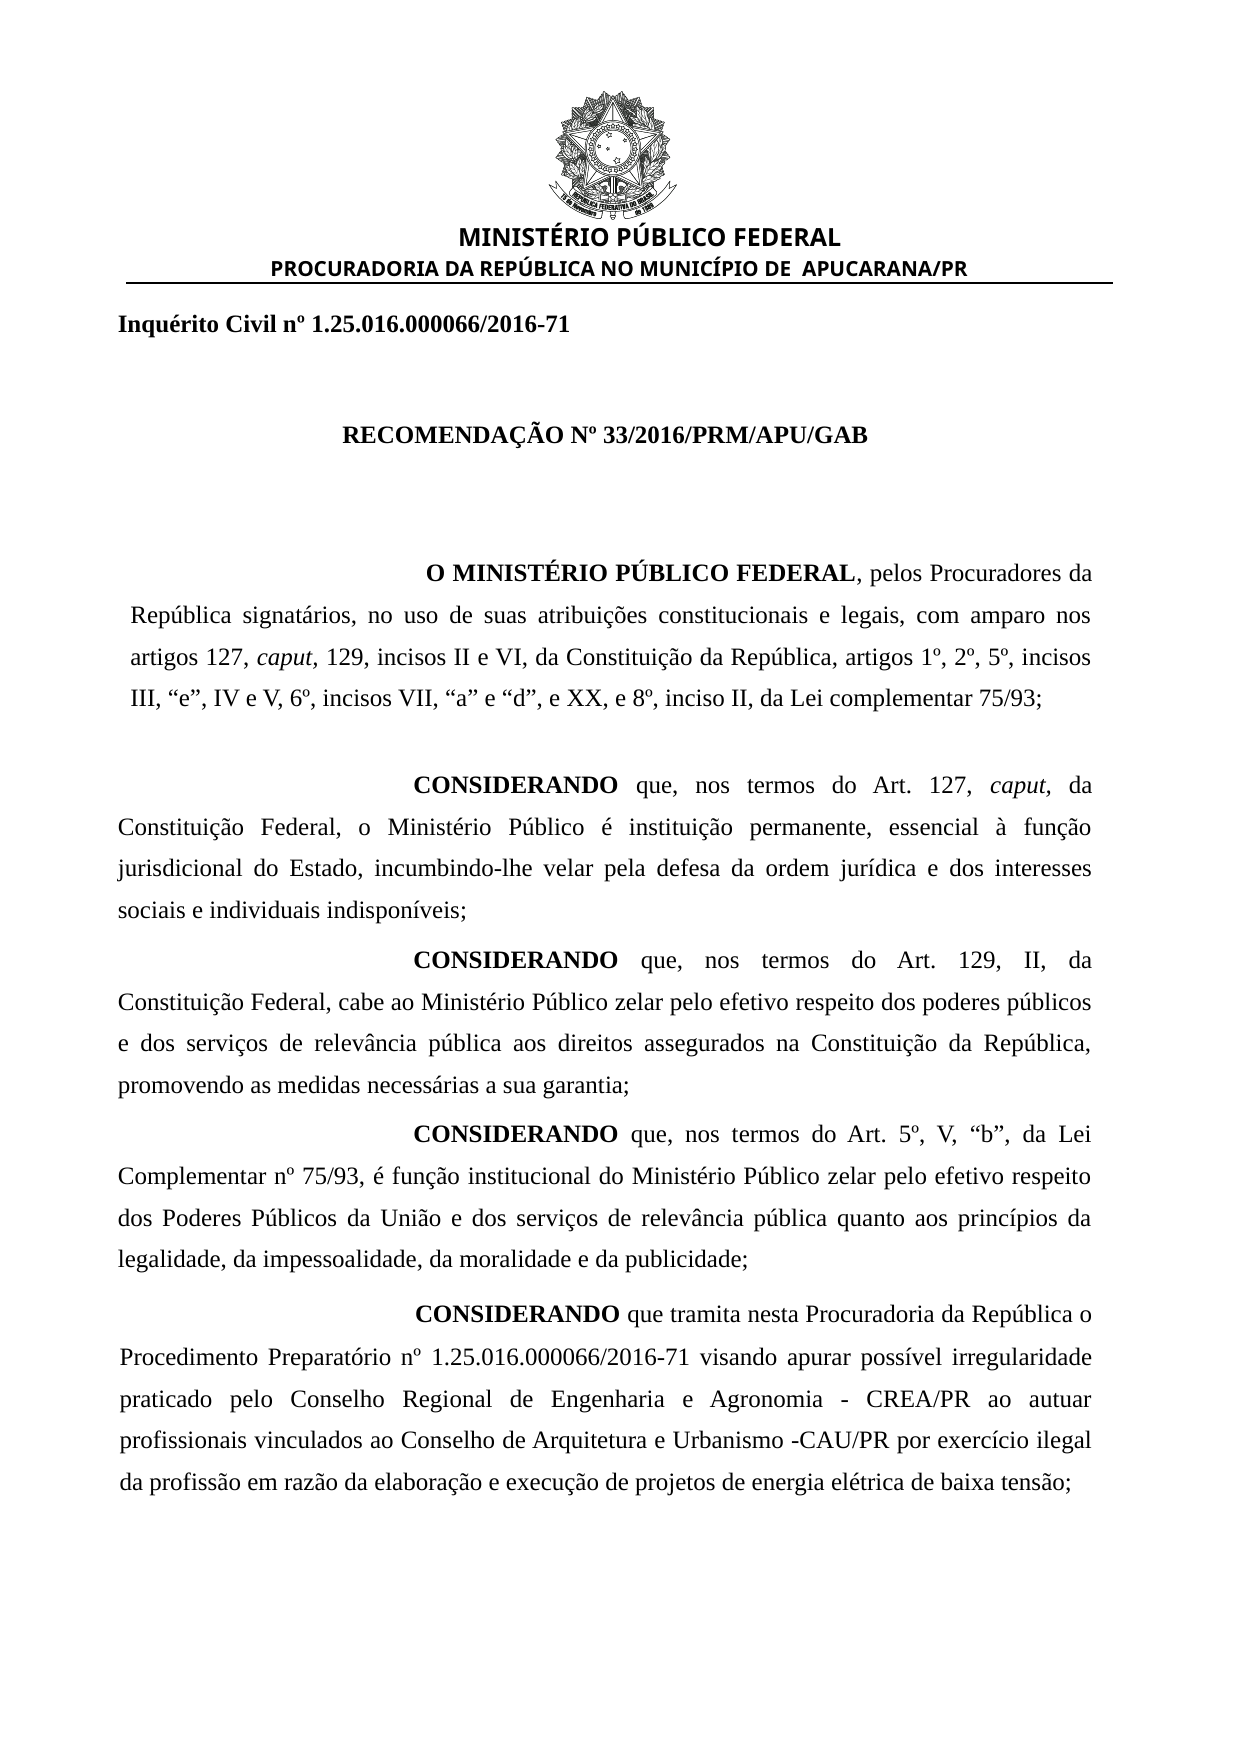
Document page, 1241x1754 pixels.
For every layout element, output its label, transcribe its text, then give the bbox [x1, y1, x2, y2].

text Inquérito Civil nº 1.25.016.000066/2016-71 [118, 310, 1092, 338]
text CONSIDERANDO que, nos termos do Art. 5º, V, “b”, da Lei Complementar nº 75/93, é função institucional do Ministério Público zelar pelo efetivo respeito dos Poderes Públicos da União e dos serviços de relevância pública quanto aos princípios da legalidade, da impessoalidade, da moralidade e da publicidade; [118, 1121, 1092, 1273]
text CONSIDERANDO que, nos termos do Art. 129, II, da Constituição Federal, cabe ao Ministério Público zelar pelo efetivo respeito dos poderes públicos e dos serviços de relevância pública aos direitos assegurados na Constituição da República, promovendo as medidas necessárias a sua garantia; [118, 946, 1092, 1098]
text CONSIDERANDO que tramita nesta Procuradoria da República o Procedimento Preparatório nº 1.25.016.000066/2016-71 visando apurar possível irregularidade praticado pelo Conselho Regional de Engenharia e Agronomia - CREA/PR ao autuar profissionais vinculados ao Conselho de Arquitetura e Urbanismo -CAU/PR por exercício ilegal da profissão em razão da elaboração e execução de projetos de energia elétrica de baixa tensão; [119, 1295, 1092, 1496]
text CONSIDERANDO que, nos termos do Art. 127, caput, da Constituição Federal, o Ministério Público é instituição permanente, essencial à função jurisdicional do Estado, incumbindo-lhe velar pela defesa da ordem jurídica e dos interesses sociais e individuais indisponíveis; [118, 771, 1092, 924]
text O MINISTÉRIO PÚBLICO FEDERAL, pelos Procuradores da República signatários, no uso de suas atribuições constitucionais e legais, com amparo nos artigos 127, caput, 129, incisos II e VI, da Constituição da República, artigos 1º, 2º, 5º, incisos III, “e”, IV e V, 6º, incisos VII, “a” e “d”, e XX, e 8º, inciso II, da Lei complementar 75/93; [130, 559, 1092, 712]
text RECOMENDAÇÃO Nº 33/2016/PRM/APU/GAB [118, 421, 1092, 449]
